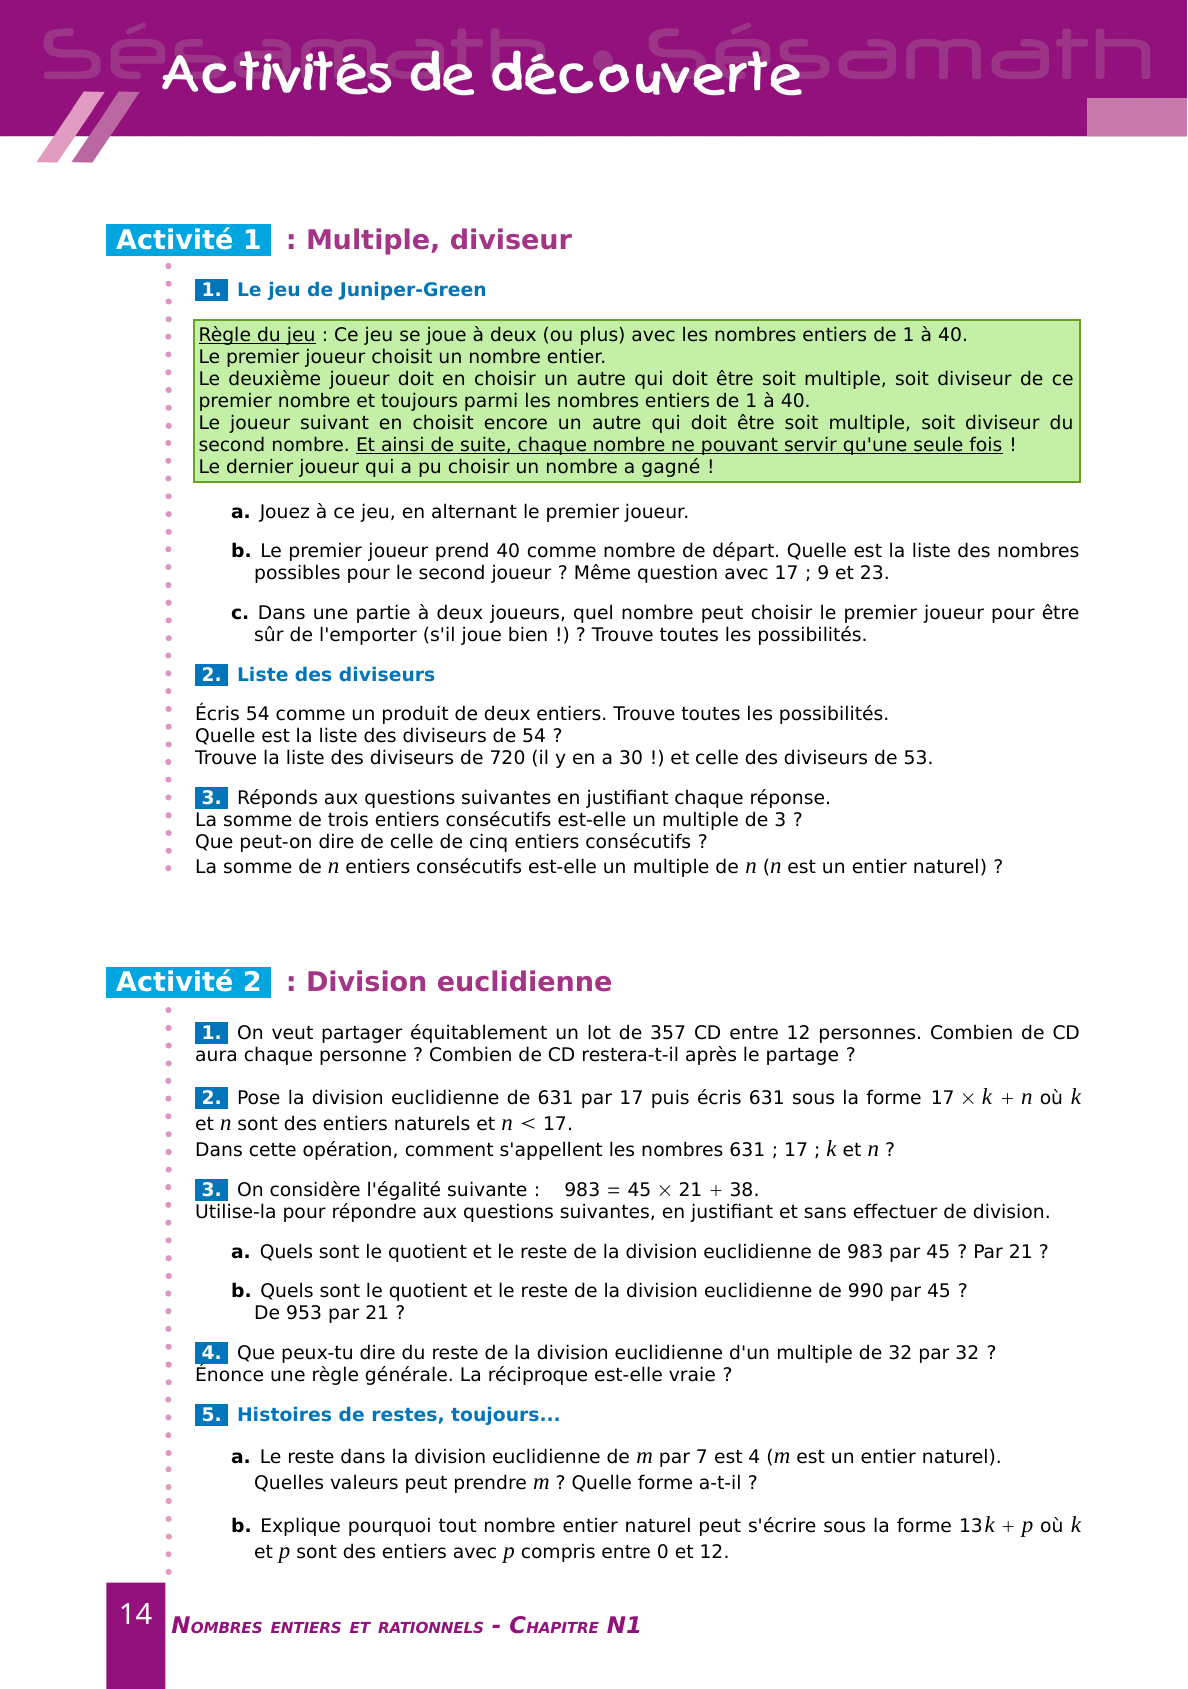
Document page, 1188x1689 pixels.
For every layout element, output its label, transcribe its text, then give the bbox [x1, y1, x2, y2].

list Le premier joueur prend 40 comme nombre de départ. Quelle est la liste des nombres possibles pour le second joueur ? Même question avec 17 ; 9 et 23. [224, 540, 1081, 584]
list On veut partager équitablement un lot de 357 CD entre 12 personnes. Combien de CD aura chaque personne ? Combien de CD restera-t-il après le partage ? [195, 1022, 1081, 1066]
text Règle du jeu : Ce jeu se joue à deux (ou plus) avec les nombres entiers de 1 à 40. Le premier joueur choisit un nombre entier. Le deuxième joueur doit en choisir un autre qui doit être soit multiple, soit diviseur de ce premier nombre et toujours parmi les nombres entiers de 1 à 40. Le joueur suivant en choisit encore un autre qui doit être soit multiple, soit diviseur du second nombre. Et ainsi de suite, chaque nombre ne pouvant servir qu'une seule fois ! Le dernier joueur qui a pu choisir un nombre a gagné ! [195, 321, 1079, 481]
list : Division euclidienne [271, 967, 1081, 998]
picture [0, 0, 1187, 163]
list Le jeu de Juniper-Green [228, 279, 1081, 301]
list Que peux-tu dire du reste de la division euclidienne d'un multiple de 32 par 32 ? Énonce une règle générale. La réciproque est-elle vraie ? [195, 1342, 1081, 1386]
list Réponds aux questions suivantes en justifiant chaque réponse. La somme de trois entiers consécutifs est-elle un multiple de 3 ? Que peut-on dire de celle de cinq entiers consécutifs ? La somme de n entiers consécutifs est-elle un multiple de n (n est un entier naturel) ? [195, 787, 1081, 878]
list Pose la division euclidienne de 631 par 17 puis écris 631 sous la forme 17 × k  n où k et n sont des entiers naturels et n  17. Dans cette opération, comment s'appellent les nombres 631 ; 17 ; k et n ? [195, 1083, 1081, 1161]
list Liste des diviseurs [195, 663, 1081, 686]
list Histoires de restes, toujours... [228, 1404, 1081, 1426]
list On considère l'égalité suivante : 983 = 45 × 21  38. Utilise-la pour répondre aux questions suivantes, en justifiant et sans effectuer de division. [195, 1179, 1081, 1223]
list Quels sont le quotient et le reste de la division euclidienne de 990 par 45 ? De 953 par 21 ? [224, 1280, 1081, 1324]
list : Multiple, diviseur [271, 224, 1081, 256]
text Écris 54 comme un produit de deux entiers. Trouve toutes les possibilités. Quelle est la liste des diviseurs de 54 ? Trouve la liste des diviseurs de 720 (il y en a 30 !) et celle des diviseurs de 53. [195, 703, 1081, 769]
list Le reste dans la division euclidienne de m par 7 est 4 (m est un entier naturel). Quelles valeurs peut prendre m ? Quelle forme a-t-il ? [224, 1443, 1081, 1494]
list Jouez à ce jeu, en alternant le premier joueur. [224, 501, 1081, 522]
list Dans une partie à deux joueurs, quel nombre peut choisir le premier joueur pour être sûr de l'emporter (s'il joue bien !) ? Trouve toutes les possibilités. [224, 602, 1081, 646]
list Explique pourquoi tout nombre entier naturel peut s'écrire sous la forme 13k  p où k et p sont des entiers avec p compris entre 0 et 12. [224, 1512, 1081, 1563]
list Quels sont le quotient et le reste de la division euclidienne de 983 par 45 ? Par 21 ? [224, 1241, 1081, 1263]
